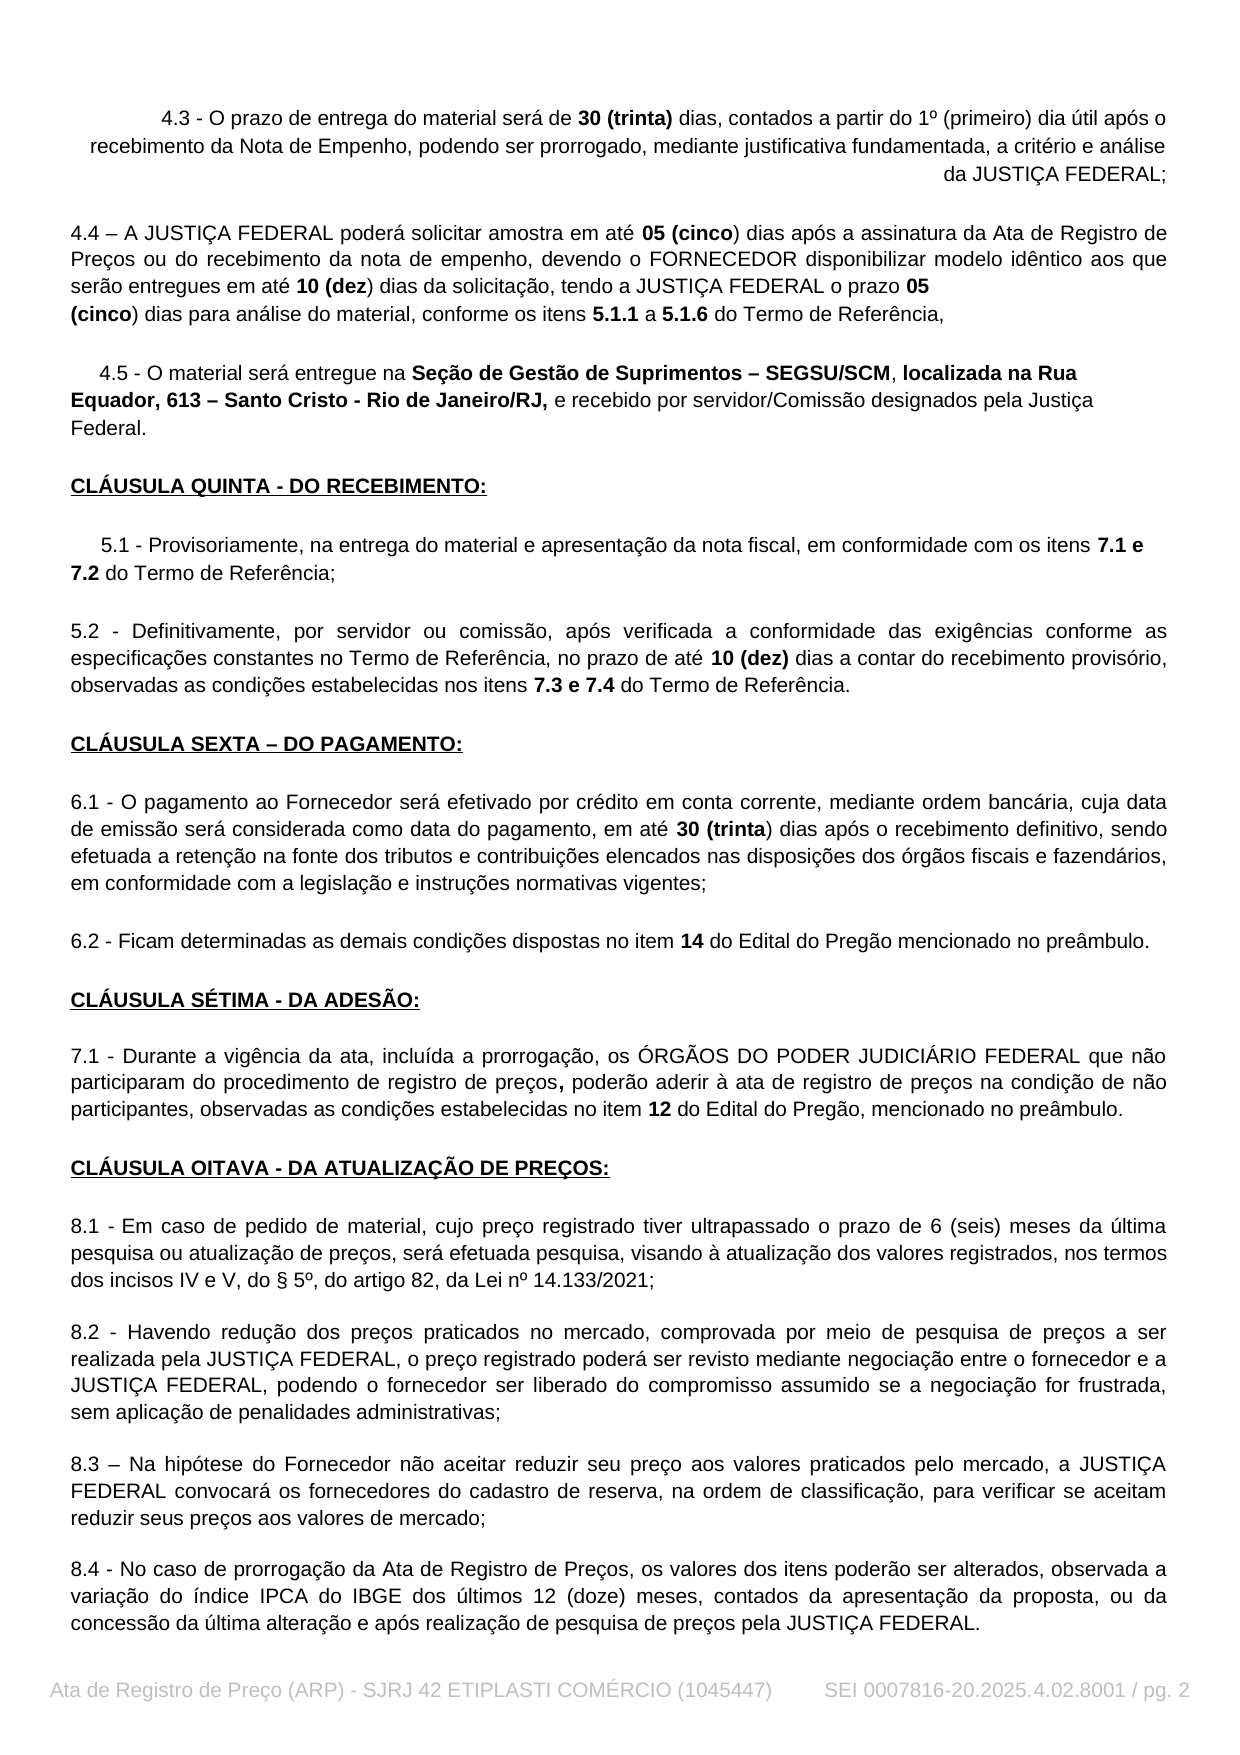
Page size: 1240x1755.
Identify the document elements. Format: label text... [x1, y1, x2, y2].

text 8.2 - Havendo redução dos preços praticados no mercado, comprovada por meio de pesquisa de preços a ser realizada pela JUSTIÇA FEDERAL, o preço registrado poderá ser revisto mediante negociação entre o fornecedor e a JUSTIÇA FEDERAL, podendo o fornecedor ser liberado do compromisso assumido se a negociação for frustrada, sem aplicação de penalidades administrativas; [70, 1320, 1168, 1424]
text 4.5 - O material será entregue na Seção de Gestão de Suprimentos – SEGSU/SCM, localizada na Rua Equador, 613 – Santo Cristo - Rio de Janeiro/RJ, e recebido por servidor/Comissão designados pela Justiça [70, 361, 1172, 411]
text 6.2 - Ficam determinadas as demais condições dispostas no item 14 do Edital do Pregão mencionado no preâmbulo. [70, 929, 1168, 953]
text CLÁUSULA SEXTA – DO PAGAMENTO: [70, 731, 1172, 755]
text 6.1 - O pagamento ao Fornecedor será efetivado por crédito em conta corrente, mediante ordem bancária, cuja data de emissão será considerada como data do pagamento, em até 30 (trinta) dias após o recebimento definitivo, sendo efetuada a retenção na fonte dos tributos e contribuições elencados nas disposições dos órgãos fiscais e fazendários, em conformidade com a legislação e instruções normativas vigentes; [70, 790, 1168, 894]
text 5.1 - Provisoriamente, na entrega do material e apresentação da nota fiscal, em conformidade com os itens 7.1 e [101, 533, 1168, 557]
text 4.4 – A JUSTIÇA FEDERAL poderá solicitar amostra em até 05 (cinco) dias após a assinatura da Ata de Registro de Preços ou do recebimento da nota de empenho, devendo o FORNECEDOR disponibilizar modelo idêntico aos que serão entregues em até 10 (dez) dias da solicitação, tendo a JUSTIÇA FEDERAL o prazo 05 [70, 221, 1168, 298]
text (cinco) dias para análise do material, conforme os itens 5.1.1 a 5.1.6 do Termo de Referência, [70, 302, 1168, 326]
text 4.3 - O prazo de entrega do material será de 30 (trinta) dias, contados a partir do 1º (primeiro) dia útil após o recebimento da Nota de Empenho, podendo ser prorrogado, mediante justificativa fundamentada, a critério e análise da JUSTIÇA FEDERAL; [72, 106, 1167, 186]
text CLÁUSULA SÉTIMA - DA ADESÃO: [70, 988, 1172, 1012]
text 8.3 – Na hipótese do Fornecedor não aceitar reduzir seu preço aos valores praticados pelo mercado, a JUSTIÇA FEDERAL convocará os fornecedores do cadastro de reserva, na ordem de classificação, para verificar se aceitam reduzir seus preços aos valores de mercado; [70, 1452, 1168, 1529]
text 5.2 - Definitivamente, por servidor ou comissão, após verificada a conformidade das exigências conforme as especificações constantes no Termo de Referência, no prazo de até 10 (dez) dias a contar do recebimento provisório, observadas as condições estabelecidas nos itens 7.3 e 7.4 do Termo de Referência. [70, 619, 1168, 697]
text 8.1 - Em caso de pedido de material, cujo preço registrado tiver ultrapassado o prazo de 6 (seis) meses da última pesquisa ou atualização de preços, será efetuada pesquisa, visando à atualização dos valores registrados, nos termos dos incisos IV e V, do § 5º, do artigo 82, da Lei nº 14.133/2021; [70, 1214, 1168, 1292]
text Federal. [70, 415, 1168, 439]
text 7.1 - Durante a vigência da ata, incluída a prorrogação, os ÓRGÃOS DO PODER JUDICIÁRIO FEDERAL que não participaram do procedimento de registro de preços, poderão aderir à ata de registro de preços na condição de não participantes, observadas as condições estabelecidas no item 12 do Edital do Pregão, mencionado no preâmbulo. [70, 1043, 1168, 1121]
text CLÁUSULA OITAVA - DA ATUALIZAÇÃO DE PREÇOS: [70, 1156, 1172, 1179]
text 8.4 - No caso de prorrogação da Ata de Registro de Preços, os valores dos itens poderão ser alterados, observada a variação do índice IPCA do IBGE dos últimos 12 (doze) meses, contados da apresentação da proposta, ou da concessão da última alteração e após realização de pesquisa de preços pela JUSTIÇA FEDERAL. [70, 1557, 1168, 1634]
text CLÁUSULA QUINTA - DO RECEBIMENTO: [70, 474, 1172, 498]
text 7.2 do Termo de Referência; [70, 561, 1168, 584]
